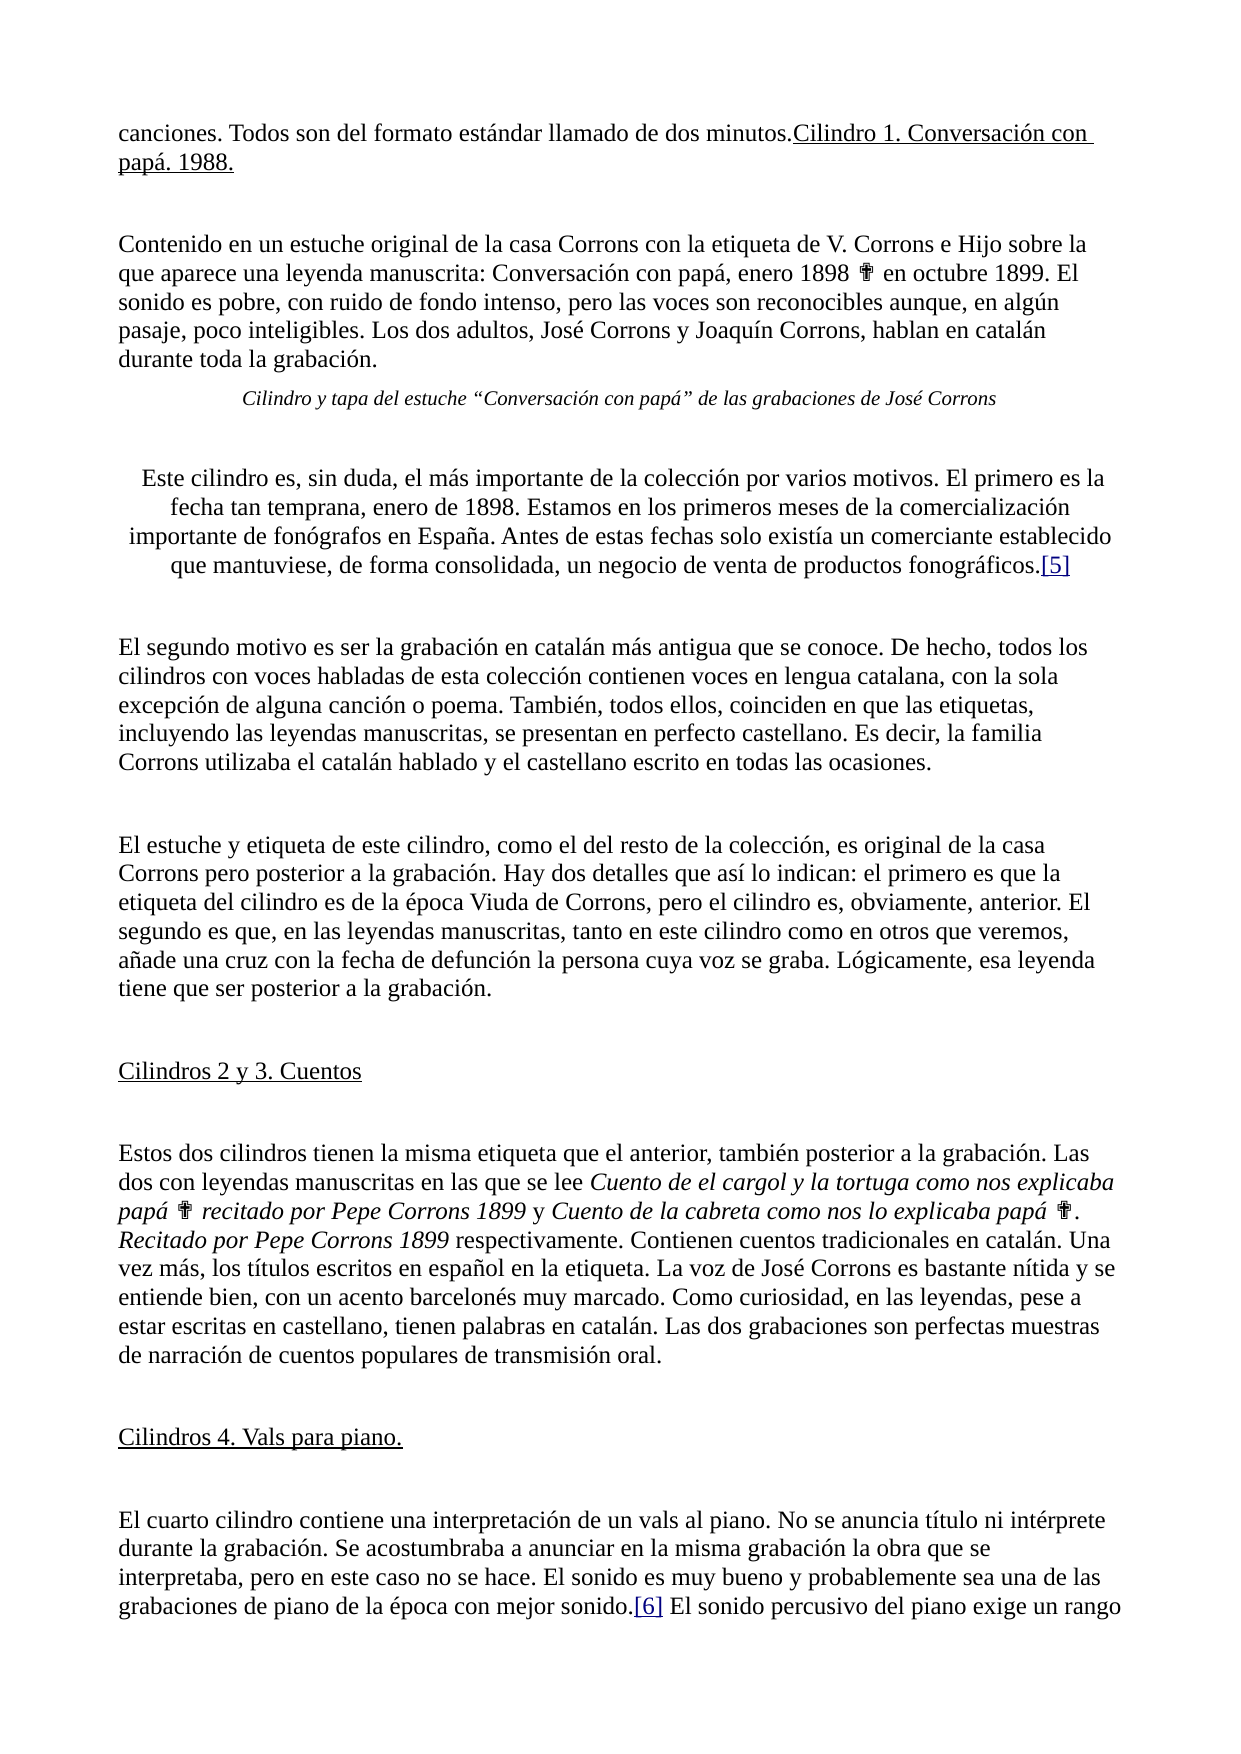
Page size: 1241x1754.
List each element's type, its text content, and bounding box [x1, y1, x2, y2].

text canciones. Todos son del formato estándar llamado de dos minutos.Cilindro 1. Conversación con papá. 1988. [118, 118, 1122, 176]
text El cuarto cilindro contiene una interpretación de un vals al piano. No se anuncia título ni intérprete durante la grabación. Se acostumbraba a anunciar en la misma grabación la obra que se interpretaba, pero en este caso no se hace. El sonido es muy bueno y probablemente sea una de las grabaciones de piano de la época con mejor sonido.[6] El sonido percusivo del piano exige un rango [118, 1505, 1122, 1620]
text El estuche y etiqueta de este cilindro, como el del resto de la colección, es original de la casa Corrons pero posterior a la grabación. Hay dos detalles que así lo indican: el primero es que la etiqueta del cilindro es de la época Viuda de Corrons, pero el cilindro es, obviamente, anterior. El segundo es que, en las leyendas manuscritas, tanto en este cilindro como en otros que veremos, añade una cruz con la fecha de defunción la persona cuya voz se graba. Lógicamente, esa leyenda tiene que ser posterior a la grabación. [118, 830, 1122, 1002]
text Cilindros 2 y 3. Cuentos [118, 1056, 1122, 1085]
text El segundo motivo es ser la grabación en catalán más antigua que se conoce. De hecho, todos los cilindros con voces habladas de esta colección contienen voces en lengua catalana, con la sola excepción de alguna canción o poema. También, todos ellos, coinciden en que las etiquetas, incluyendo las leyendas manuscritas, se presentan en perfecto castellano. Es decir, la familia Corrons utilizaba el catalán hablado y el castellano escrito en todas las ocasiones. [118, 632, 1122, 776]
text Cilindros 4. Vals para piano. [118, 1422, 1122, 1451]
text Cilindro y tapa del estuche “Conversación con papá” de las grabaciones de José Corrons [118, 386, 1122, 410]
text Estos dos cilindros tienen la misma etiqueta que el anterior, también posterior a la grabación. Las dos con leyendas manuscritas en las que se lee Cuento de el cargol y la tortuga como nos explicaba papá ✟ recitado por Pepe Corrons 1899 y Cuento de la cabreta como nos lo explicaba papá ✟. Recitado por Pepe Corrons 1899 respectivamente. Contienen cuentos tradicionales en catalán. Una vez más, los títulos escritos en español en la etiqueta. La voz de José Corrons es bastante nítida y se entiende bien, con un acento barcelonés muy marcado. Como curiosidad, en las leyendas, pese a estar escritas en castellano, tienen palabras en catalán. Las dos grabaciones son perfectas muestras de narración de cuentos populares de transmisión oral. [118, 1138, 1122, 1368]
text Contenido en un estuche original de la casa Corrons con la etiqueta de V. Corrons e Hijo sobre la que aparece una leyenda manuscrita: Conversación con papá, enero 1898 ✟ en octubre 1899. El sonido es pobre, con ruido de fondo intenso, pero las voces son reconocibles aunque, en algún pasaje, poco inteligibles. Los dos adultos, José Corrons y Joaquín Corrons, hablan en catalán durante toda la grabación. [118, 229, 1122, 373]
text Este cilindro es, sin duda, el más importante de la colección por varios motivos. El primero es la fecha tan temprana, enero de 1898. Estamos en los primeros meses de la comercialización importante de fonógrafos en España. Antes de estas fechas solo existía un comerciante establecido que mantuviese, de forma consolidada, un negocio de venta de productos fonográficos.[5] [118, 463, 1122, 578]
